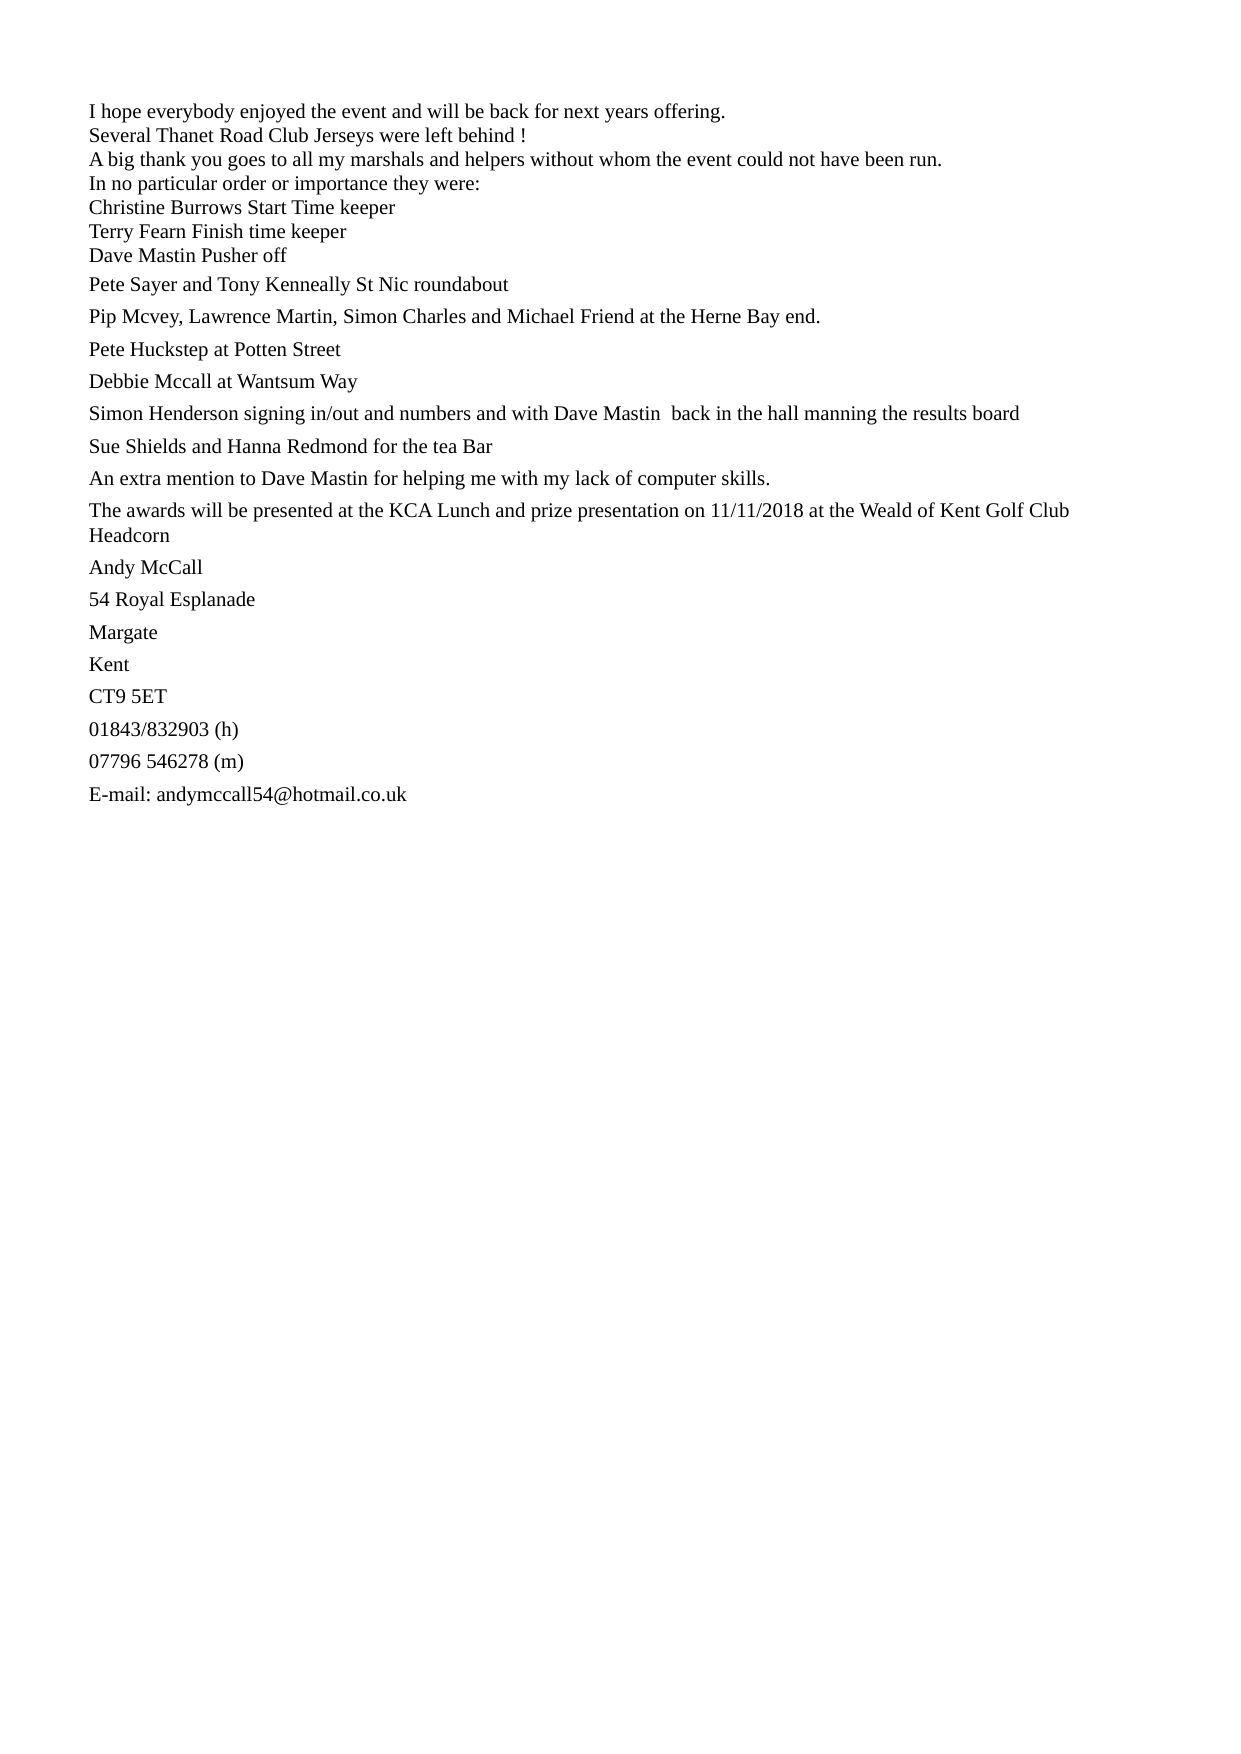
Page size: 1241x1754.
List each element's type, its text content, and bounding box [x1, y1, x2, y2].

text Terry Fearn Finish time keeper [89, 219, 1152, 243]
text Several Thanet Road Club Jerseys were left behind ! [89, 123, 1152, 147]
text A big thank you goes to all my marshals and helpers without whom the event could not have been run. [89, 147, 1152, 171]
text An extra mention to Dave Mastin for helping me with my lack of computer skills. [89, 466, 1152, 490]
text Pete Huckstep at Potten Street [89, 336, 1152, 361]
text I hope everybody enjoyed the event and will be back for next years offering. [89, 99, 1152, 123]
text Kent [89, 652, 1152, 676]
text Pip Mcvey, Lawrence Martin, Simon Charles and Michael Friend at the Herne Bay end. [89, 304, 1152, 328]
text The awards will be presented at the KCA Lunch and prize presentation on 11/11/2018 at the Weald of Kent Golf Club Headcorn [89, 498, 1152, 547]
text 07796 546278 (m) [89, 749, 1152, 773]
text Sue Shields and Hanna Redmond for the tea Bar [89, 434, 1152, 458]
text Debbie Mccall at Wantsum Way [89, 369, 1152, 393]
text E-mail: andymccall54@hotmail.co.uk [89, 782, 1152, 806]
text Andy McCall [89, 555, 1152, 579]
text In no particular order or importance they were: [89, 171, 1152, 195]
text Simon Henderson signing in/out and numbers and with Dave Mastin back in the hall manning the results board [89, 401, 1152, 425]
text Margate [89, 620, 1152, 644]
text Pete Sayer and Tony Kenneally St Nic roundabout [89, 272, 1152, 296]
text Christine Burrows Start Time keeper [89, 195, 1152, 219]
text Dave Mastin Pusher off [89, 243, 1152, 267]
text 01843/832903 (h) [89, 717, 1152, 741]
text CT9 5ET [89, 684, 1152, 708]
text 54 Royal Esplanade [89, 587, 1152, 611]
